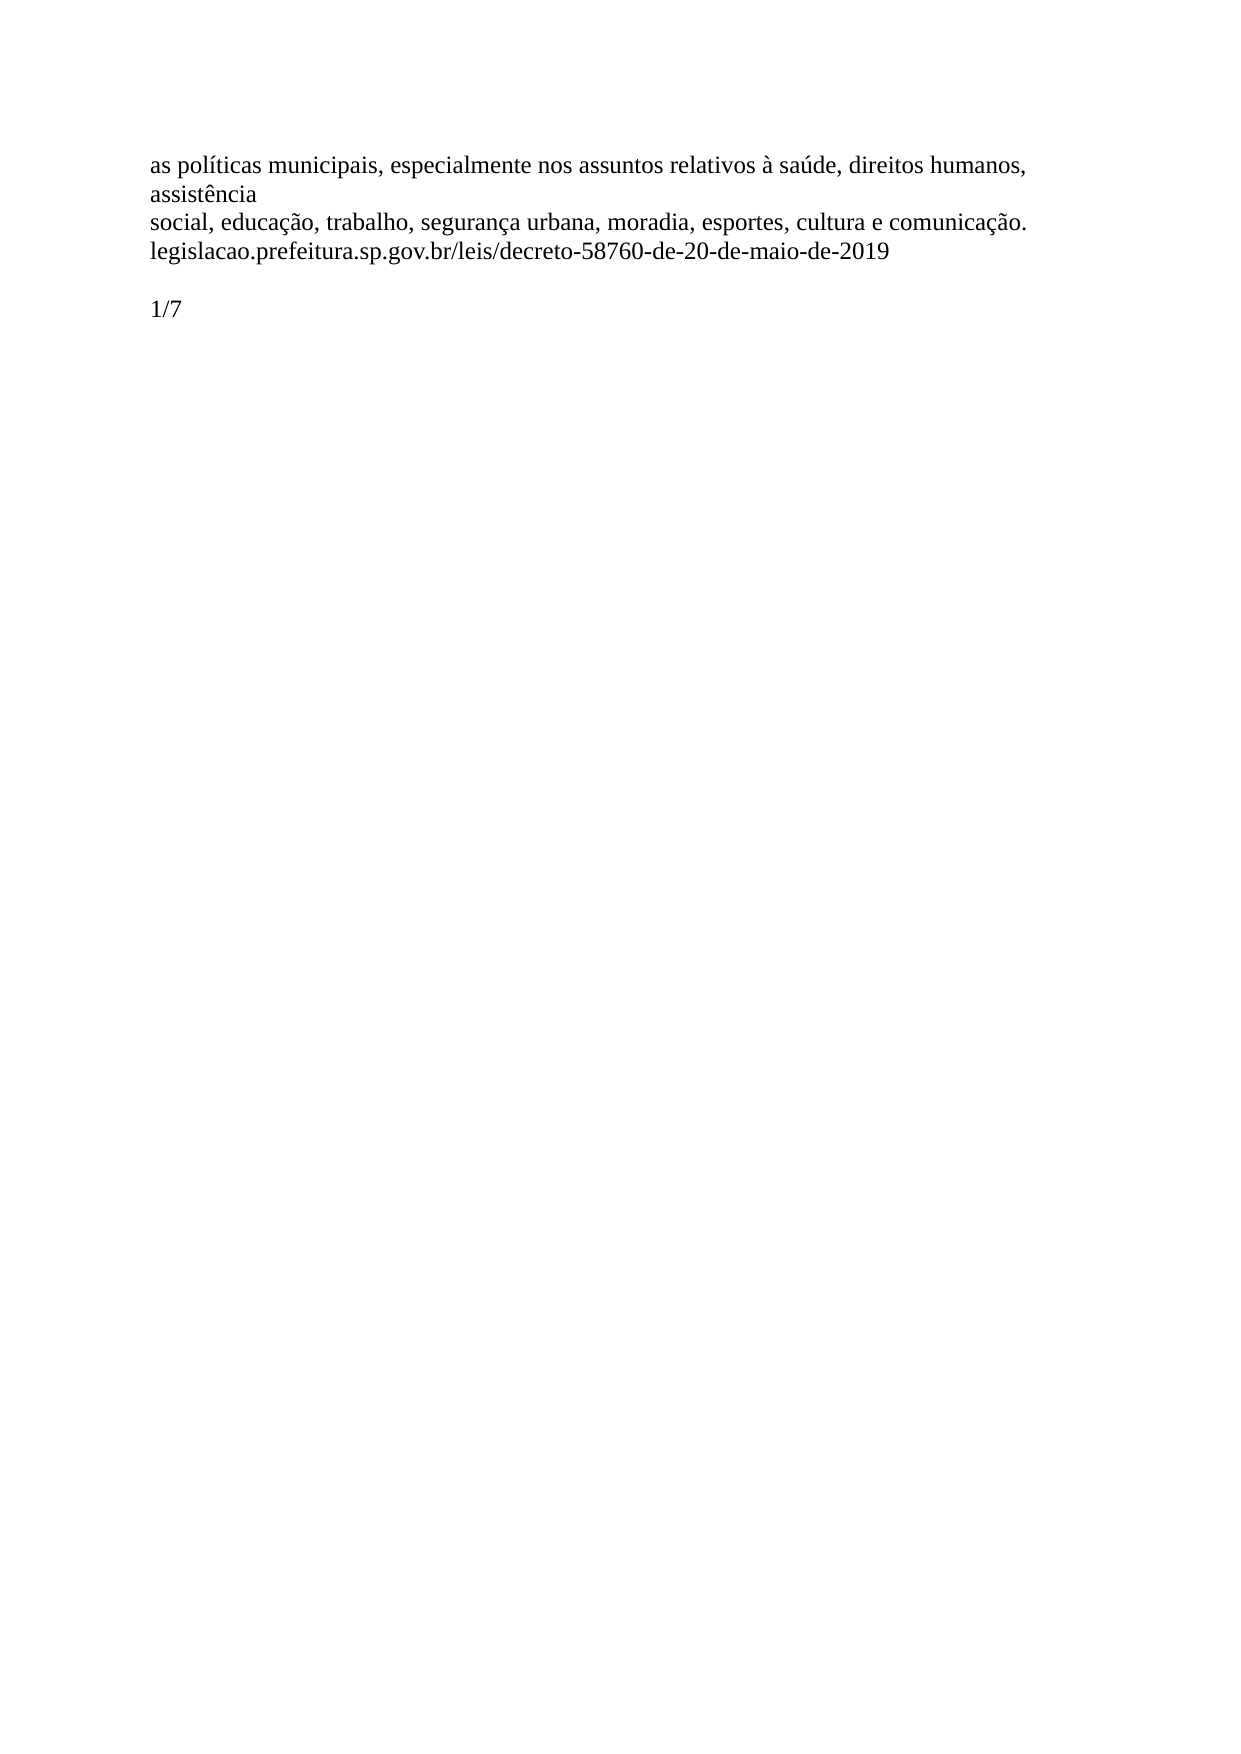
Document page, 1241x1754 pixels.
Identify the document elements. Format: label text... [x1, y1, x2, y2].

text 1/7 [150, 294, 1090, 322]
text social, educação, trabalho, segurança urbana, moradia, esportes, cultura e comunicação. [150, 207, 1090, 236]
text legislacao.prefeitura.sp.gov.br/leis/decreto-58760-de-20-de-maio-de-2019 [150, 236, 1090, 265]
text as políticas municipais, especialmente nos assuntos relativos à saúde, direitos humanos, assistência [150, 150, 1090, 207]
